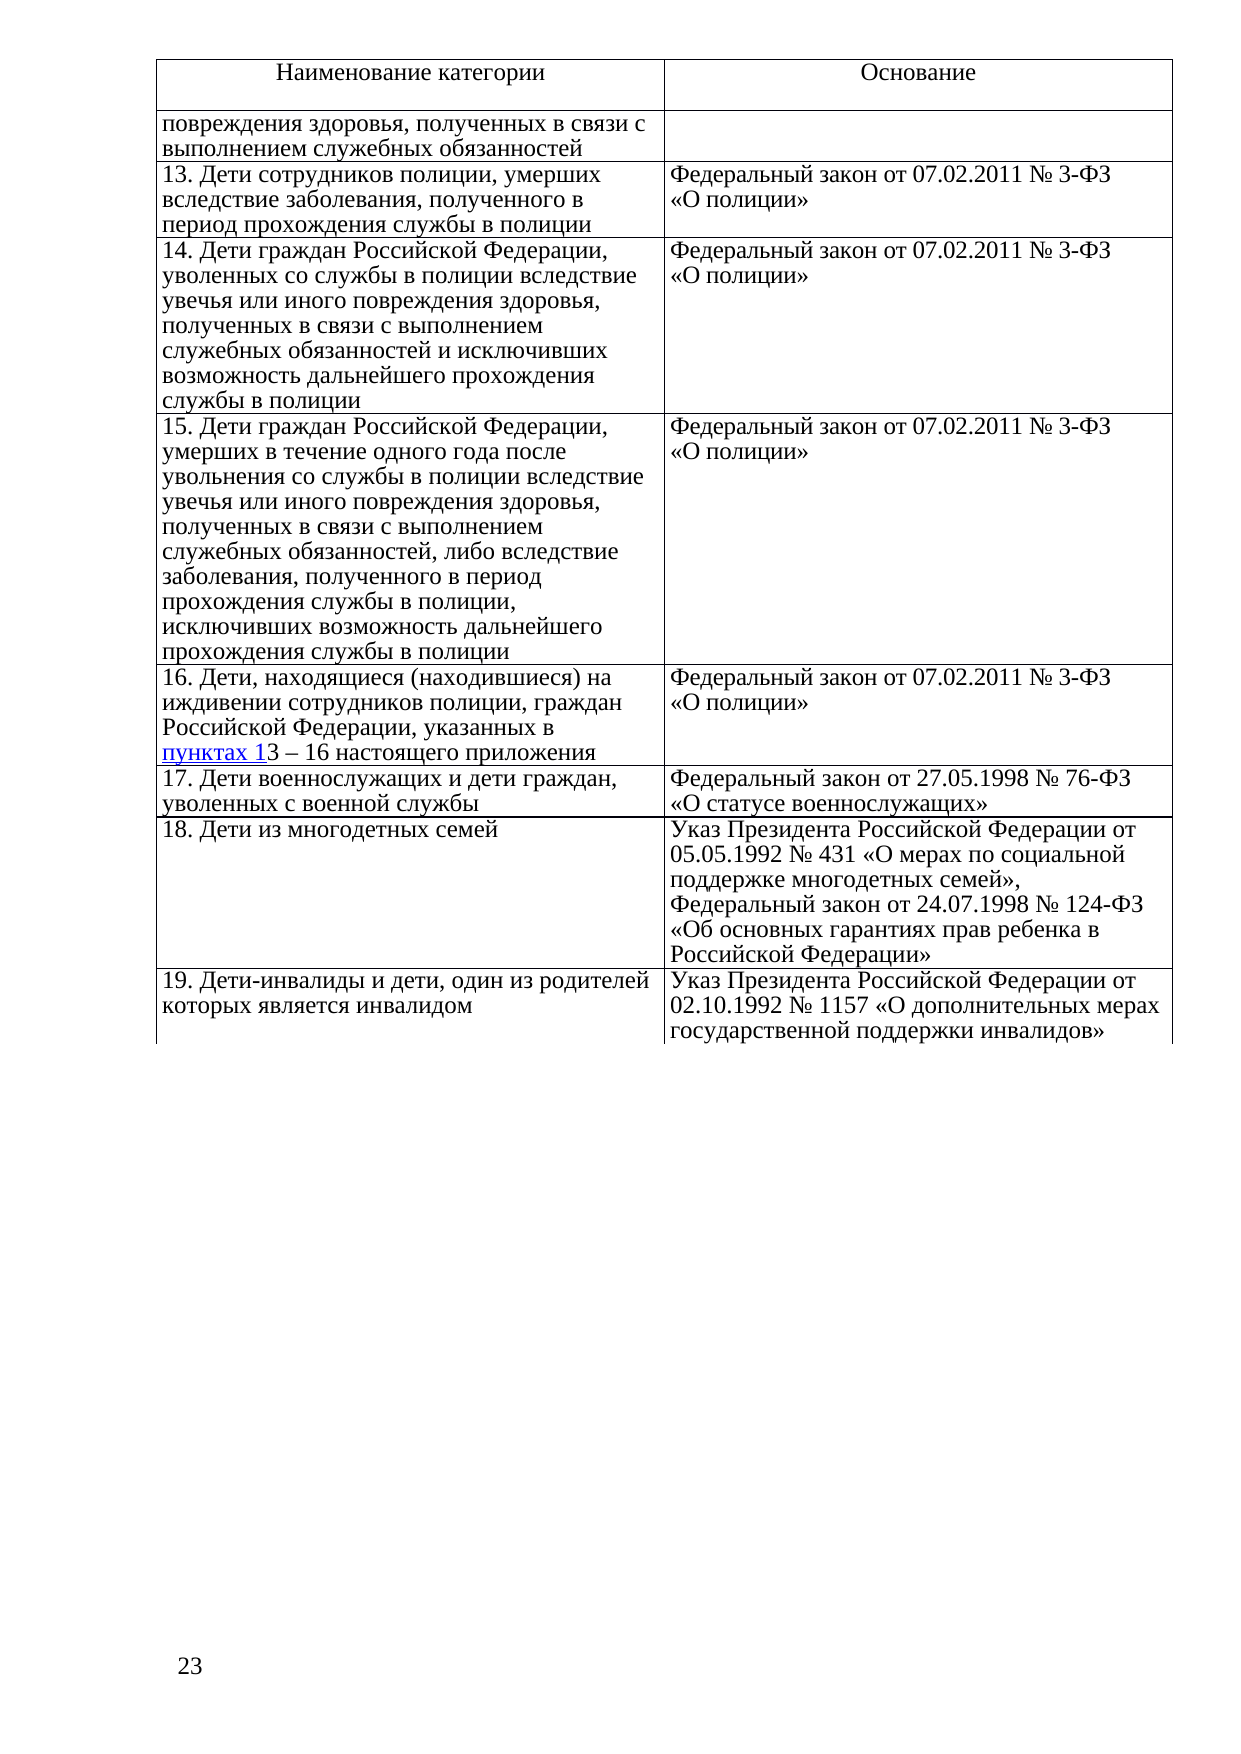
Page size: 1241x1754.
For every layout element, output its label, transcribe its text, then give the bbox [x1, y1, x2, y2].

table_cell Федеральный закон от 07.02.2011 № 3-ФЗ «О полиции» [665, 238, 1172, 413]
table_cell Федеральный закон от 27.05.1998 № 76-ФЗ «О статусе военнослужащих» [665, 766, 1172, 816]
table_cell Федеральный закон от 07.02.2011 № 3-ФЗ «О полиции» [665, 414, 1172, 664]
table_cell Указ Президента Российской Федерации от 02.10.1992 № 1157 «О дополнительных мерах государственной поддержки инвалидов» [665, 969, 1172, 1043]
table_cell Федеральный закон от 07.02.2011 № 3-ФЗ «О полиции» [665, 665, 1172, 765]
table_cell 18. Дети из многодетных семей [157, 818, 664, 967]
table_cell 13. Дети сотрудников полиции, умерших вследствие заболевания, полученного в период прохождения службы в полиции [157, 162, 664, 237]
table_cell [665, 111, 1172, 161]
table_cell 14. Дети граждан Российской Федерации, уволенных со службы в полиции вследствие увечья или иного повреждения здоровья, полученных в связи с выполнением служебных обязанностей и исключивших возможность дальнейшего прохождения службы в полиции [157, 238, 664, 413]
table_cell Указ Президента Российской Федерации от 05.05.1992 № 431 «О мерах по социальной поддержке многодетных семей», Федеральный закон от 24.07.1998 № 124-ФЗ «Об основных гарантиях прав ребенка в Российской Федерации» [665, 818, 1172, 967]
table_cell 16. Дети, находящиеся (находившиеся) на иждивении сотрудников полиции, граждан Российской Федерации, указанных в пунктах 13 – 16 настоящего приложения [157, 665, 664, 765]
table_cell повреждения здоровья, полученных в связи с выполнением служебных обязанностей [157, 111, 664, 161]
table_cell Федеральный закон от 07.02.2011 № 3-ФЗ «О полиции» [665, 162, 1172, 237]
table_header Наименование категории [157, 60, 664, 110]
table_cell 19. Дети-инвалиды и дети, один из родителей которых является инвалидом [157, 969, 664, 1043]
table_cell 17. Дети военнослужащих и дети граждан, уволенных с военной службы [157, 766, 664, 816]
table_header Основание [665, 60, 1172, 110]
table_cell 15. Дети граждан Российской Федерации, умерших в течение одного года после увольнения со службы в полиции вследствие увечья или иного повреждения здоровья, полученных в связи с выполнением служебных обязанностей, либо вследствие заболевания, полученного в период прохождения службы в полиции, исключивших возможность дальнейшего прохождения службы в полиции [157, 414, 664, 664]
